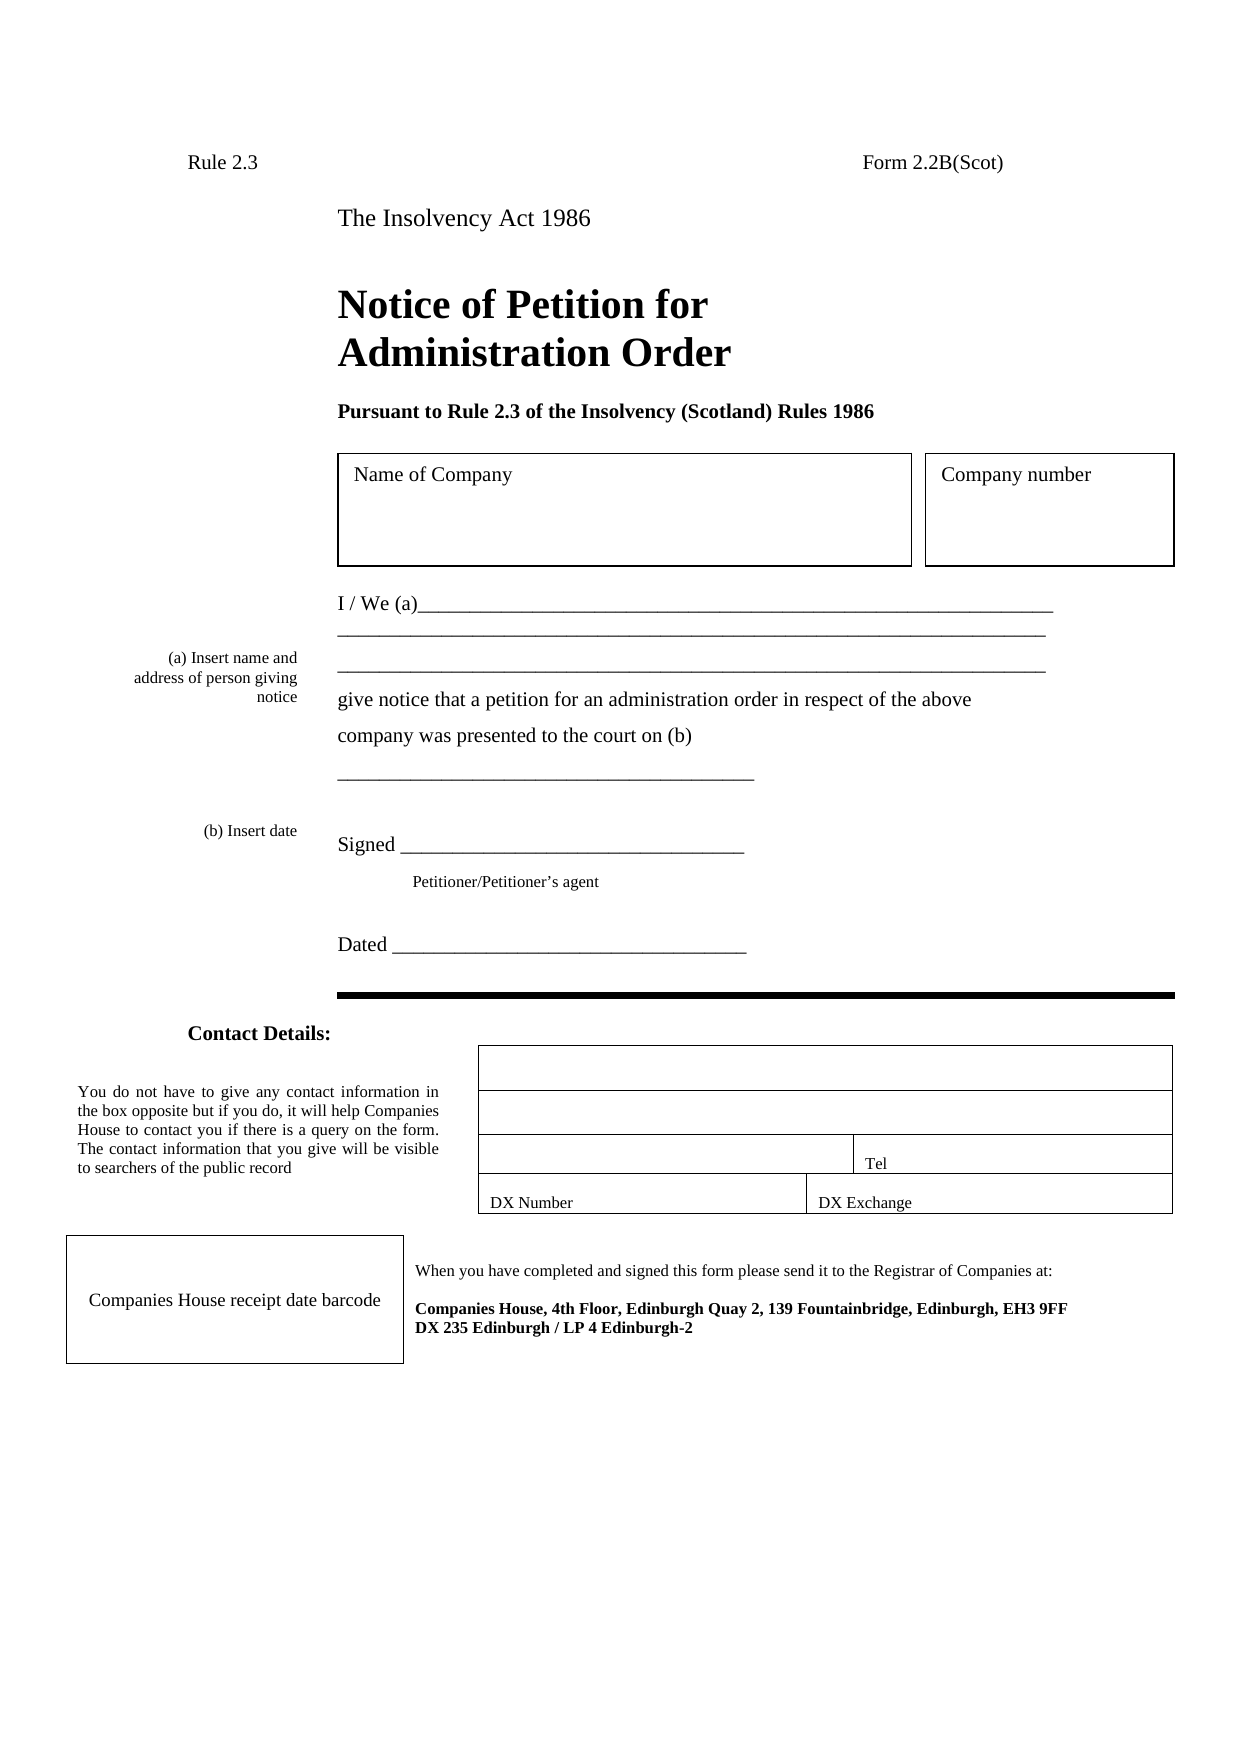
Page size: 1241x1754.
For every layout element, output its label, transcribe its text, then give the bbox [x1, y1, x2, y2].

table_header [451, 1045, 478, 1212]
text Signed _________________________________ [337, 832, 1053, 856]
text Dated __________________________________ [337, 932, 1079, 956]
text Company number [941, 462, 1158, 486]
table_cell Companies House receipt date barcode [67, 1236, 403, 1362]
text (b) Insert date [127, 821, 297, 840]
subtitle Rule 2.3 Form 2.2B(Scot) [187, 150, 1053, 174]
text ____________________________________________________________________ [337, 615, 1053, 639]
text Contact Details: [187, 1021, 1053, 1045]
table_header You do not have to give any contact information in the box opposite but if you do, it will help Companies House to contact you if there is a query on the form. The contact information that you give will be visible to searchers of the public record [66, 1045, 451, 1212]
text Petitioner/Petitioner’s agent [337, 868, 1053, 892]
table_cell Tel [854, 1135, 1172, 1173]
table_cell DX Number [479, 1174, 806, 1212]
table_cell [479, 1091, 1172, 1134]
table_cell When you have completed and signed this form please send it to the Registrar of Companies at: Companies House, 4th Floor, Edinburgh Quay 2, 139 Fountainbridge, Edinburgh, EH3 9FF DX 235 Edinburgh / LP 4 Edinburgh-2 [404, 1235, 1172, 1362]
text give notice that a petition for an administration order in respect of the above company was presented to the court on (b) ________________________________________ [337, 687, 1053, 783]
table_cell [66, 1213, 1172, 1235]
subtitle Notice of Petition for [337, 279, 1053, 327]
table_cell [479, 1135, 853, 1173]
text Pursuant to Rule 2.3 of the Insolvency (Scotland) Rules 1986 [337, 399, 1053, 423]
table_header [479, 1046, 1172, 1089]
text Administration Order [337, 327, 1053, 375]
text I / We (a)_____________________________________________________________ [337, 591, 1053, 615]
table_cell DX Exchange [807, 1174, 1172, 1212]
text ____________________________________________________________________ [337, 651, 1053, 675]
text [112, 617, 312, 871]
text The Insolvency Act 1986 [262, 203, 1053, 232]
text Name of Company [354, 462, 896, 486]
text (a) Insert name and address of person giving notice [127, 648, 297, 706]
